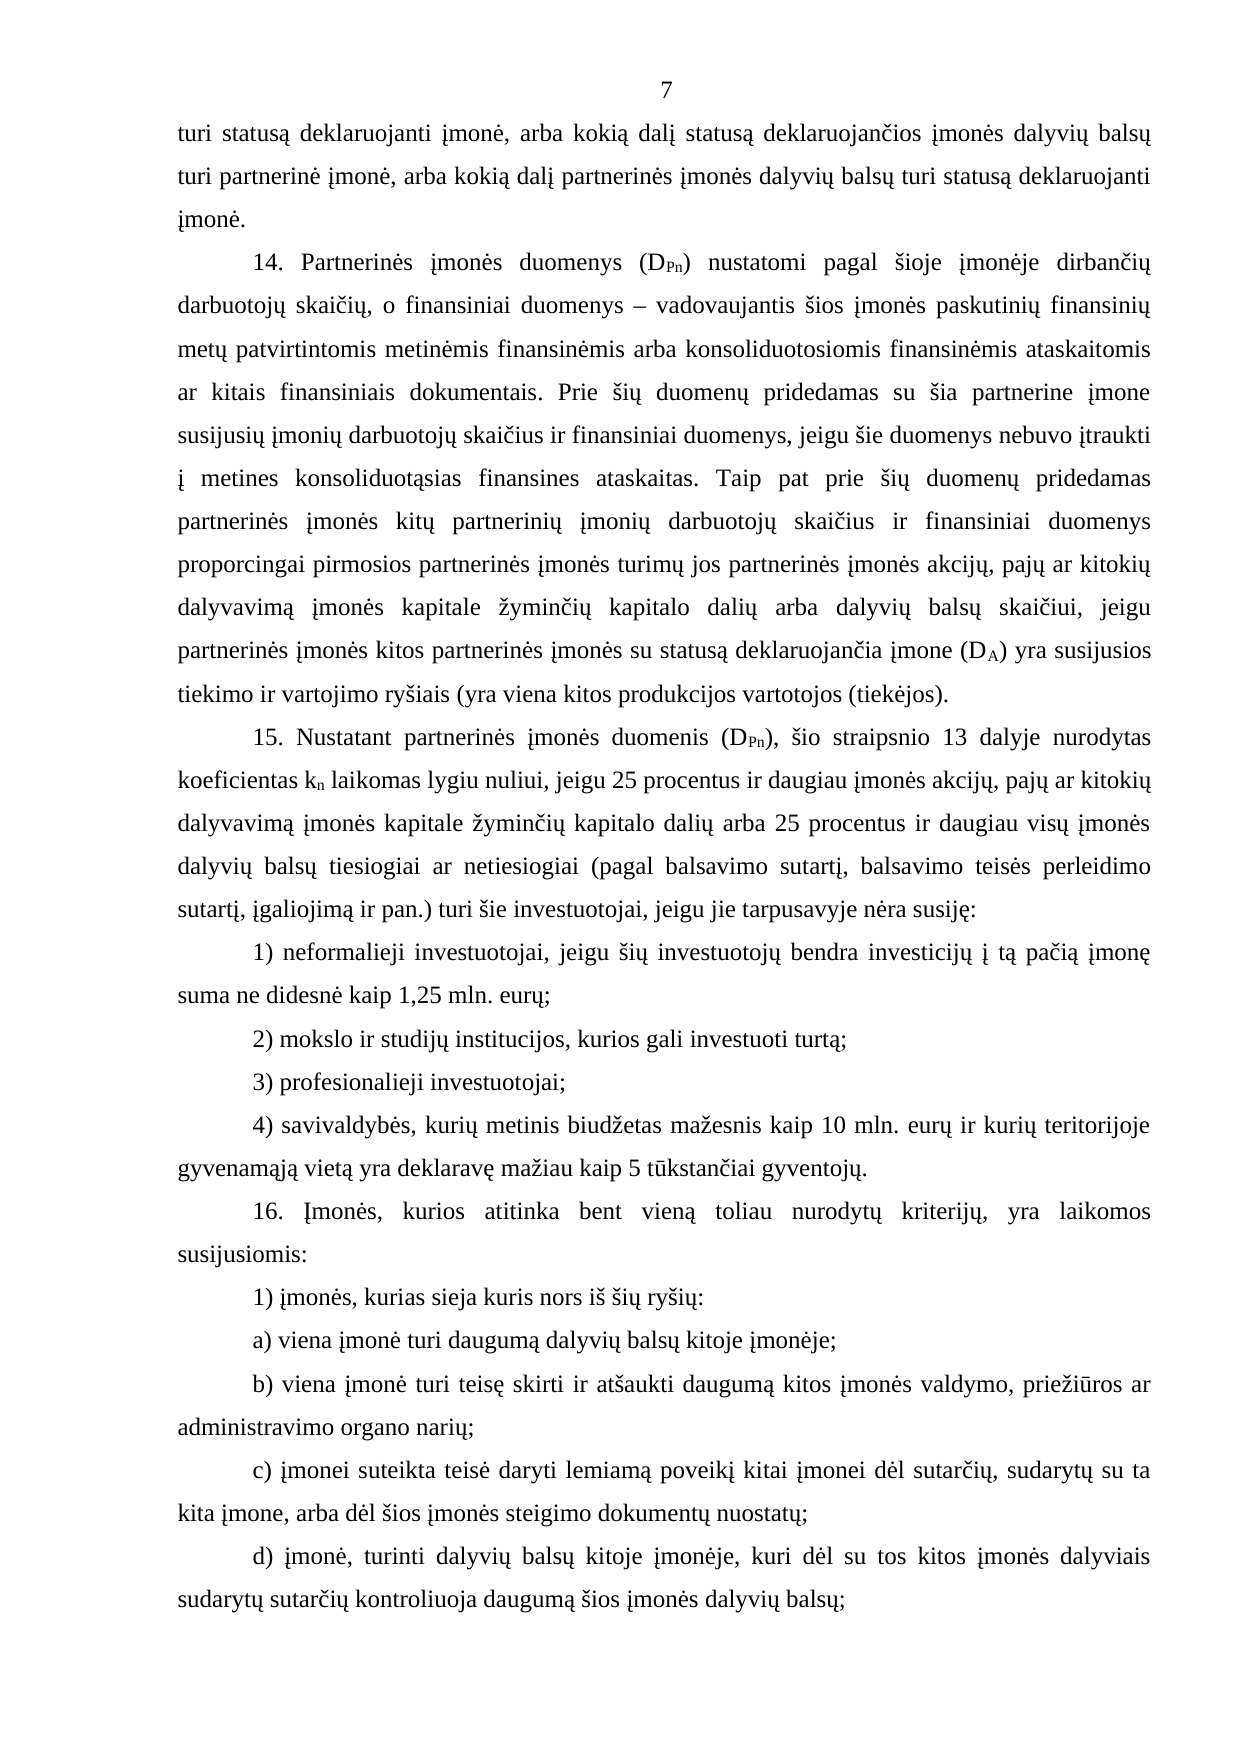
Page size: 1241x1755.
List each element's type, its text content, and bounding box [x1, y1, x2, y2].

text 1) neformalieji investuotojai, jeigu šių investuotojų bendra investicijų į tą pačią įmonę suma ne didesnė kaip 1,25 mln. eurų; [177, 937, 1152, 1009]
text 1) įmonės, kurias sieja kuris nors iš šių ryšių: [177, 1282, 1152, 1311]
text 16. Įmonės, kurios atitinka bent vieną toliau nurodytų kriterijų, yra laikomos susijusiomis: [177, 1196, 1152, 1268]
text 2) mokslo ir studijų institucijos, kurios gali investuoti turtą; [177, 1024, 1152, 1052]
text 3) profesionalieji investuotojai; [177, 1067, 1152, 1096]
text b) viena įmonė turi teisę skirti ir atšaukti daugumą kitos įmonės valdymo, priežiūros ar administravimo organo narių; [177, 1369, 1152, 1441]
text turi statusą deklaruojanti įmonė, arba kokią dalį statusą deklaruojančios įmonės dalyvių balsų turi partnerinė įmonė, arba kokią dalį partnerinės įmonės dalyvių balsų turi statusą deklaruojanti įmonė. [177, 118, 1152, 233]
text 15. Nustatant partnerinės įmonės duomenis (DPn), šio straipsnio 13 dalyje nurodytas koeficientas kn laikomas lygiu nuliui, jeigu 25 procentus ir daugiau įmonės akcijų, pajų ar kitokių dalyvavimą įmonės kapitale žyminčių kapitalo dalių arba 25 procentus ir daugiau visų įmonės dalyvių balsų tiesiogiai ar netiesiogiai (pagal balsavimo sutartį, balsavimo teisės perleidimo sutartį, įgaliojimą ir pan.) turi šie investuotojai, jeigu jie tarpusavyje nėra susiję: [177, 722, 1152, 923]
text 4) savivaldybės, kurių metinis biudžetas mažesnis kaip 10 mln. eurų ir kurių teritorijoje gyvenamąją vietą yra deklaravę mažiau kaip 5 tūkstančiai gyventojų. [177, 1110, 1152, 1182]
text d) įmonė, turinti dalyvių balsų kitoje įmonėje, kuri dėl su tos kitos įmonės dalyviais sudarytų sutarčių kontroliuoja daugumą šios įmonės dalyvių balsų; [177, 1541, 1152, 1613]
text c) įmonei suteikta teisė daryti lemiamą poveikį kitai įmonei dėl sutarčių, sudarytų su ta kita įmone, arba dėl šios įmonės steigimo dokumentų nuostatų; [177, 1455, 1152, 1527]
text 14. Partnerinės įmonės duomenys (DPn) nustatomi pagal šioje įmonėje dirbančių darbuotojų skaičių, o finansiniai duomenys – vadovaujantis šios įmonės paskutinių finansinių metų patvirtintomis metinėmis finansinėmis arba konsoliduotosiomis finansinėmis ataskaitomis ar kitais finansiniais dokumentais. Prie šių duomenų pridedamas su šia partnerine įmone susijusių įmonių darbuotojų skaičius ir finansiniai duomenys, jeigu šie duomenys nebuvo įtraukti į metines konsoliduotąsias finansines ataskaitas. Taip pat prie šių duomenų pridedamas partnerinės įmonės kitų partnerinių įmonių darbuotojų skaičius ir finansiniai duomenys proporcingai pirmosios partnerinės įmonės turimų jos partnerinės įmonės akcijų, pajų ar kitokių dalyvavimą įmonės kapitale žyminčių kapitalo dalių arba dalyvių balsų skaičiui, jeigu partnerinės įmonės kitos partnerinės įmonės su statusą deklaruojančia įmone (DA) yra susijusios tiekimo ir vartojimo ryšiais (yra viena kitos produkcijos vartotojos (tiekėjos). [177, 247, 1152, 707]
text a) viena įmonė turi daugumą dalyvių balsų kitoje įmonėje; [177, 1326, 1152, 1354]
